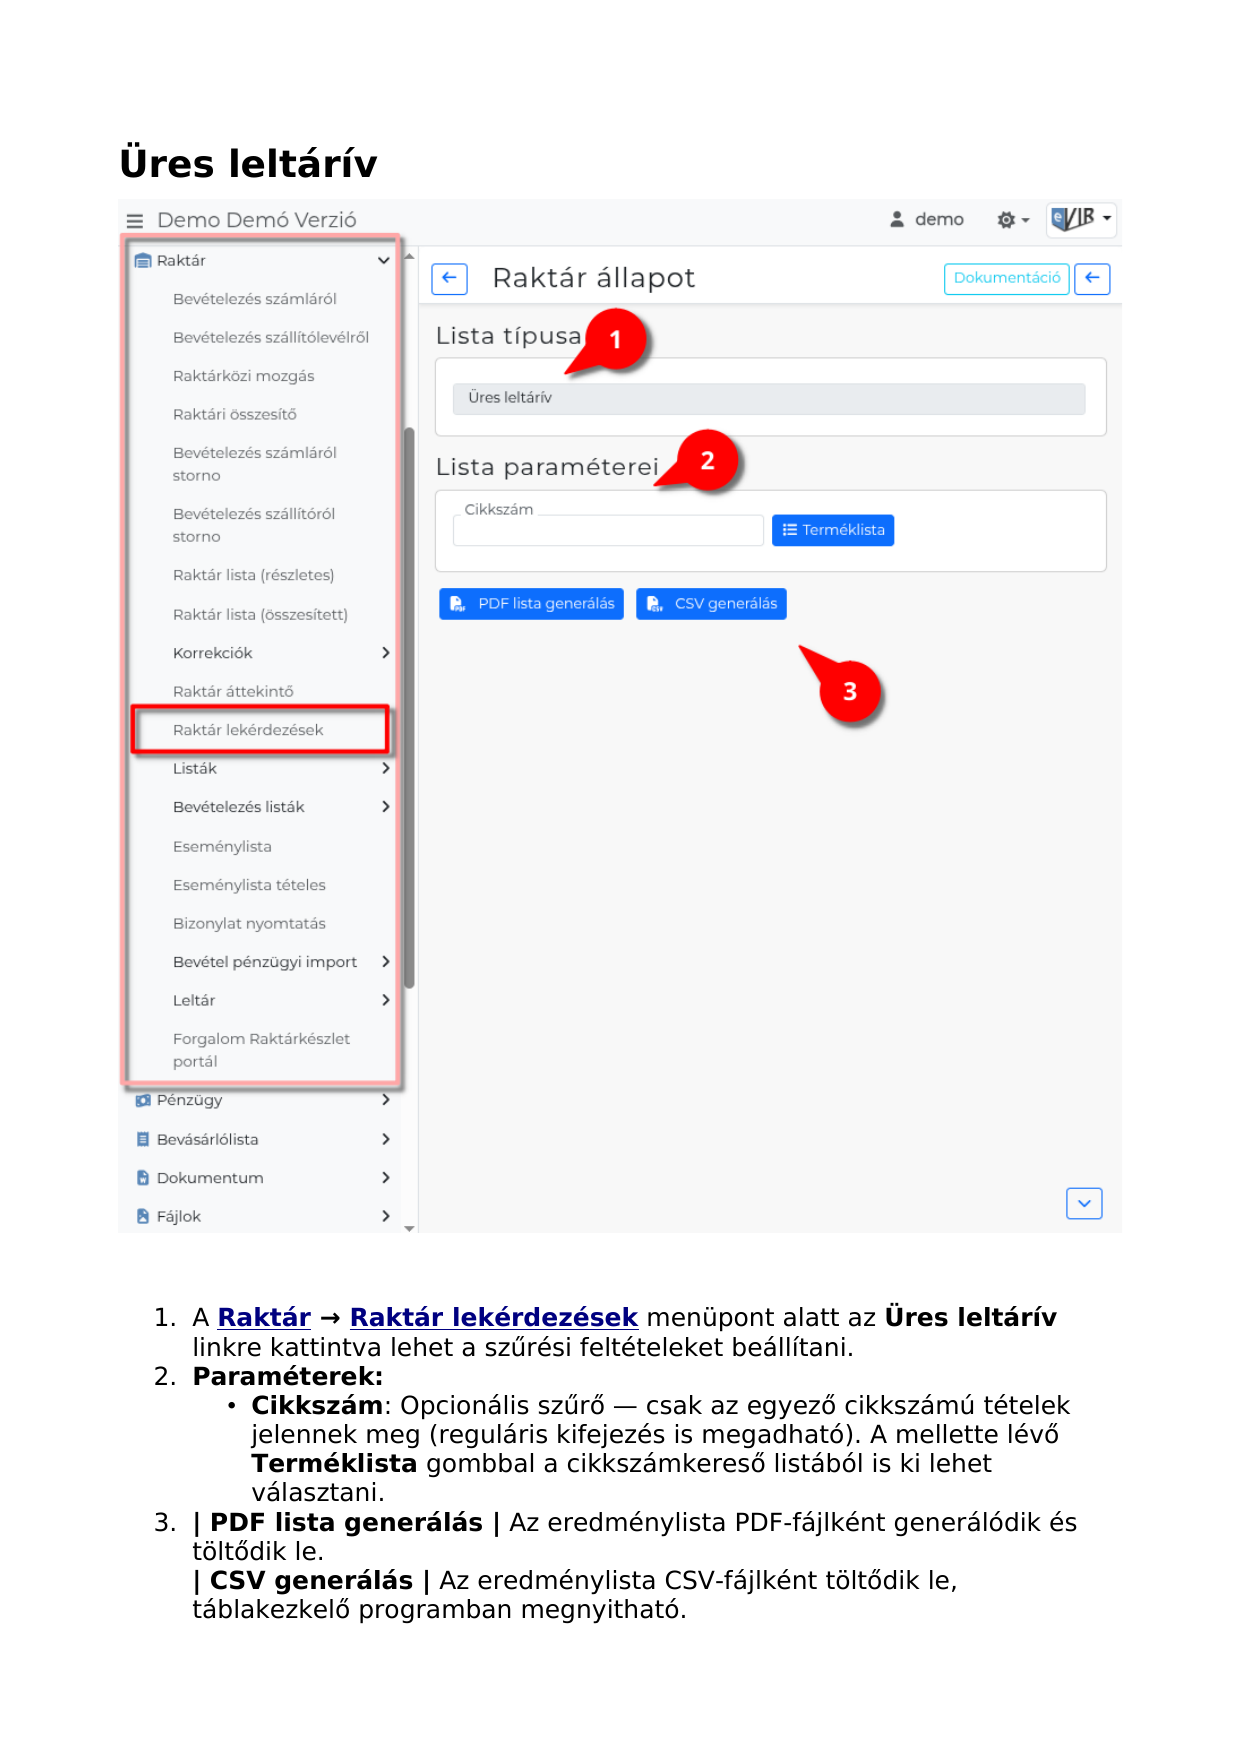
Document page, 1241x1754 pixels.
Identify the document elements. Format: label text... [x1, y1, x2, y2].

list Cikkszám: Opcionális szűrő — csak az egyező cikkszámú tételek jelennek meg (reguláris kifejezés is megadható). A mellette lévő Terméklista gombbal a cikkszámkereső listából is ki lehet választani. [236, 1391, 1122, 1508]
subtitle Üres leltárív [118, 143, 1122, 187]
picture [118, 199, 1123, 1233]
list A Raktár → Raktár lekérdezések menüpont alatt az Üres leltárív linkre kattintva lehet a szűrési feltételeket beállítani. [177, 1304, 1122, 1362]
list Paraméterek: [177, 1362, 1122, 1391]
list | PDF lista generálás | Az eredménylista PDF-fájlként generálódik és töltődik le. | CSV generálás | Az eredménylista CSV-fájlként töltődik le, táblakezkelő programban megnyitható. [177, 1508, 1122, 1624]
